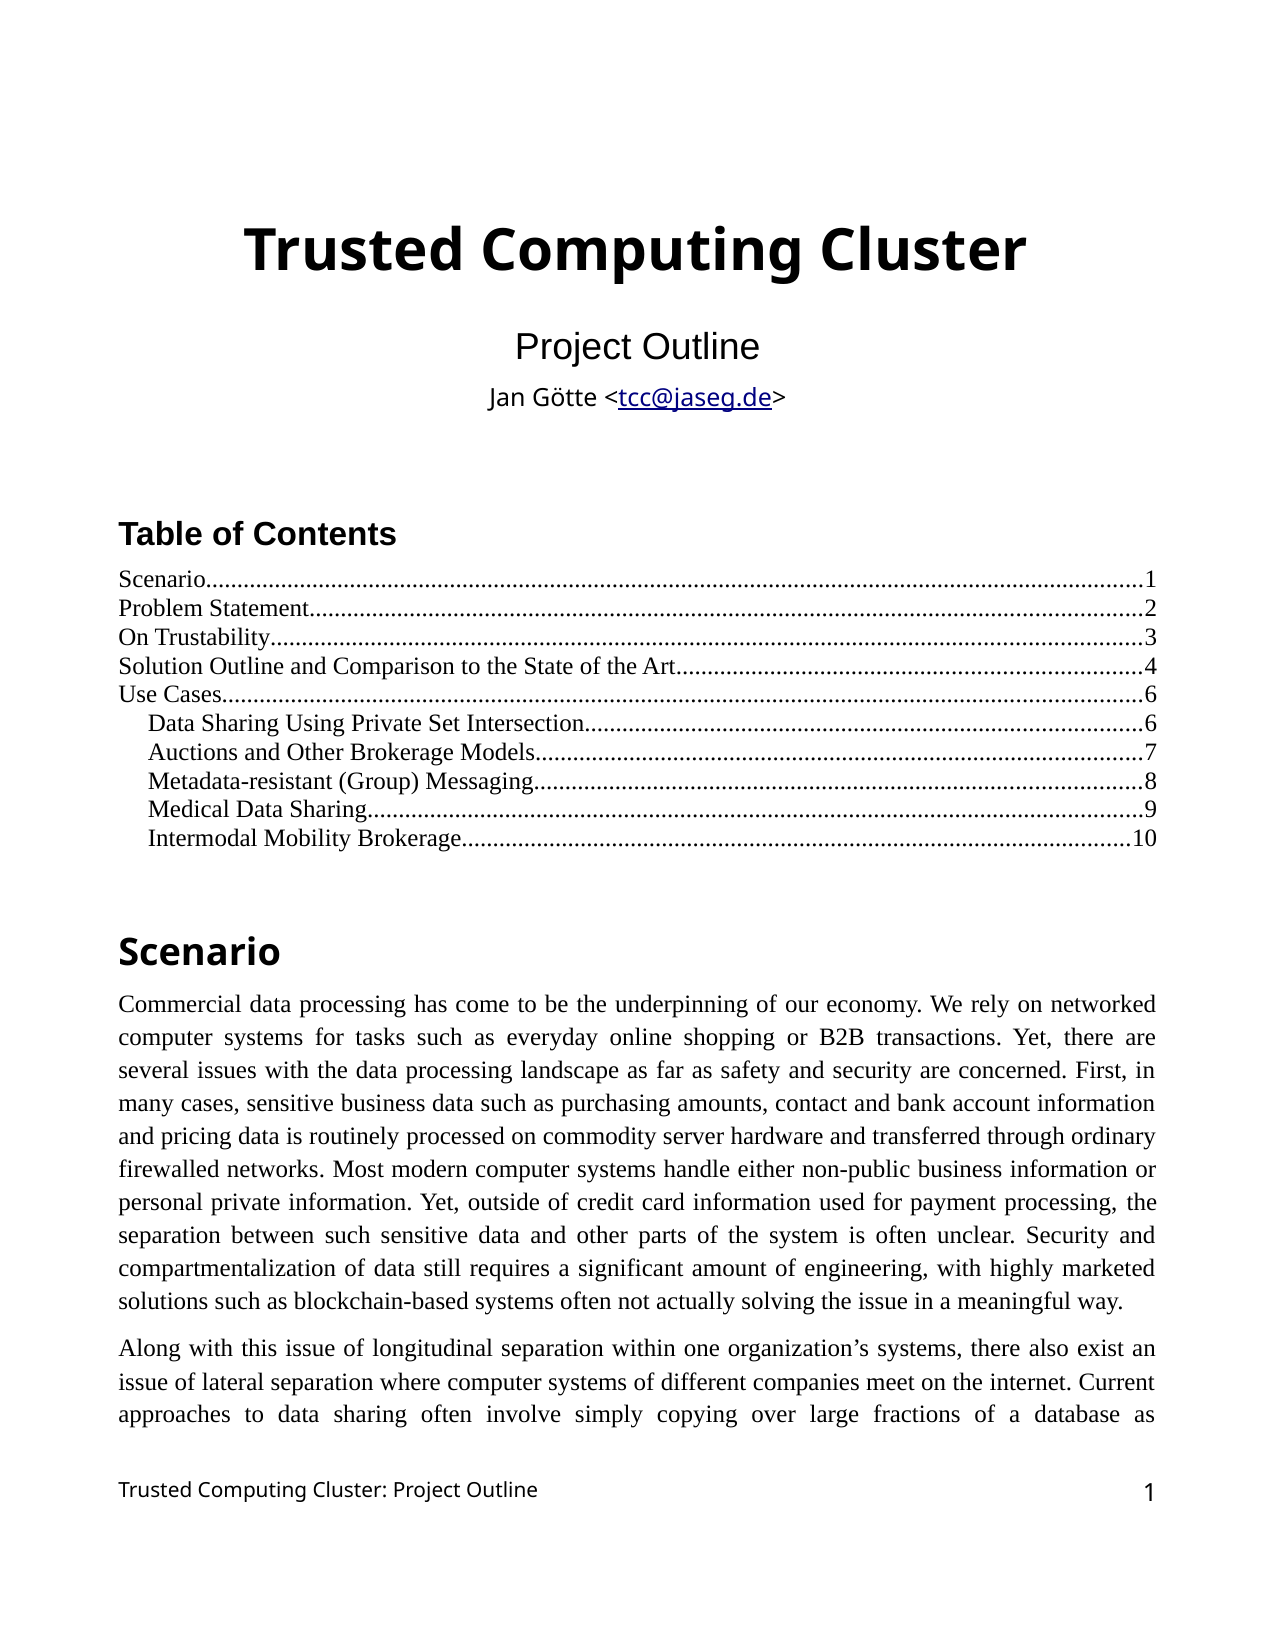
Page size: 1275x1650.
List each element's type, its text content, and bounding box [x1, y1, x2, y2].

title Trusted Computing Cluster [115, 208, 1157, 288]
text Intermodal Mobility Brokerage 10 [148, 823, 1157, 852]
text Auctions and Other Brokerage Models 7 [148, 737, 1157, 766]
text Commercial data processing has come to be the underpinning of our economy. We rely on networked computer systems for tasks such as everyday online shopping or B2B transactions. Yet, there are several issues with the data processing landscape as far as safety and security are concerned. First, in many cases, sensitive business data such as purchasing amounts, contact and bank account information and pricing data is routinely processed on commodity server hardware and transferred through ordinary firewalled networks. Most modern computer systems handle either non-public business information or personal private information. Yet, outside of credit card information used for payment processing, the separation between such sensitive data and other parts of the system is often unclear. Security and compartmentalization of data still requires a significant amount of engineering, with highly marketed solutions such as blockchain-based systems often not actually solving the issue in a meaningful way. [118, 989, 1157, 1315]
text On Trustability 3 [118, 622, 1157, 651]
text Jan Götte <tcc@jaseg.de> [118, 379, 1157, 413]
text Data Sharing Using Private Set Intersection 6 [148, 708, 1157, 737]
subtitle Table of Contents [118, 513, 1157, 552]
text Metadata-resistant (Group) Messaging 8 [148, 766, 1157, 794]
text Problem Statement 2 [118, 593, 1157, 622]
text Use Cases 6 [118, 679, 1157, 708]
text Medical Data Sharing 9 [148, 794, 1157, 823]
subtitle Scenario [118, 924, 1157, 976]
text Solution Outline and Comparison to the State of the Art 4 [118, 651, 1157, 679]
text Scenario 1 [118, 564, 1157, 593]
text Along with this issue of longitudinal separation within one organization’s systems, there also exist an issue of lateral separation where computer systems of different companies meet on the internet. Current approaches to data sharing often involve simply copying over large fractions of a database as [118, 1333, 1157, 1428]
subtitle Project Outline [118, 324, 1157, 367]
